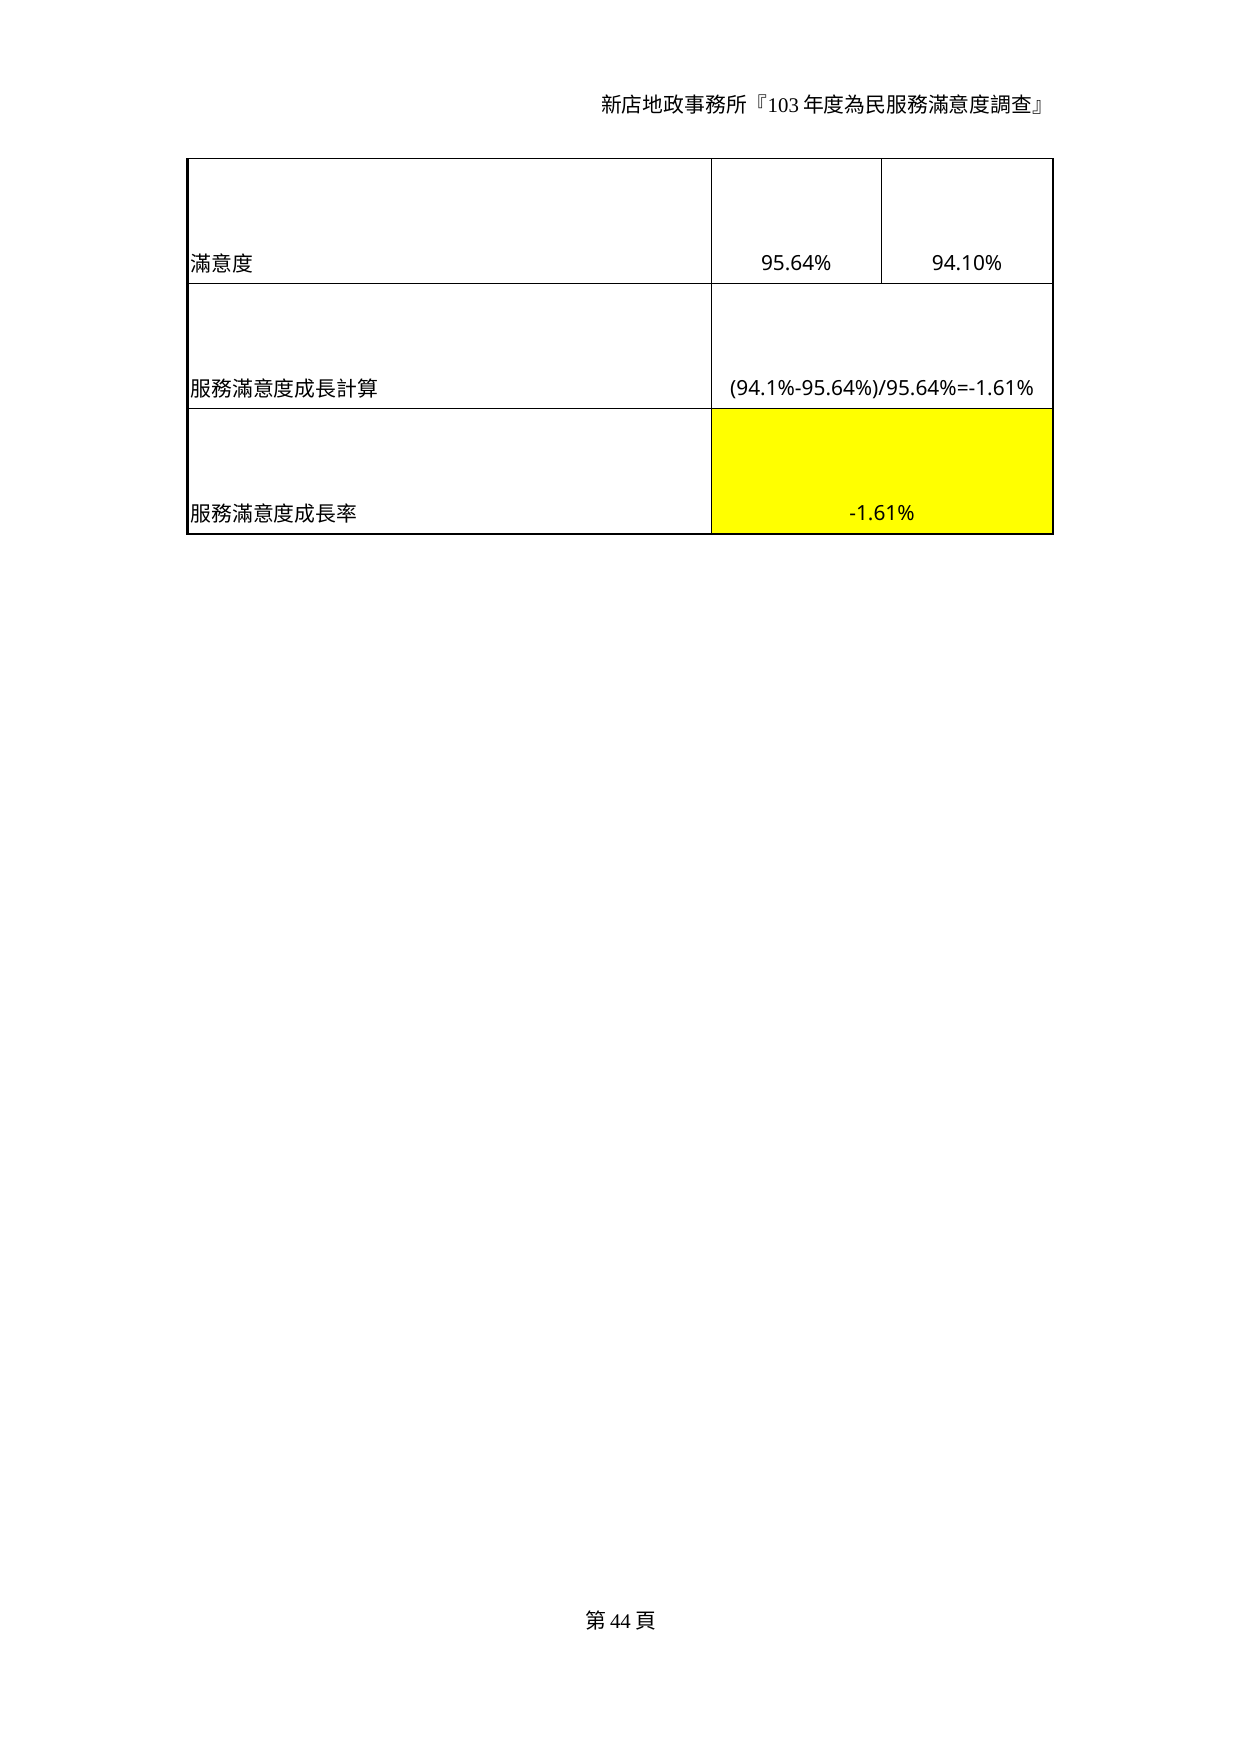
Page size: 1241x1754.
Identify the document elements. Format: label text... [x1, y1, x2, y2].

table_cell -1.61% [712, 409, 1052, 533]
table_cell 94.10% [882, 159, 1052, 283]
table_cell 95.64% [712, 159, 881, 283]
table_cell 服務滿意度成長率 [189, 409, 711, 533]
table_cell 服務滿意度成長計算 [189, 284, 711, 408]
table_cell (94.1%-95.64%)/95.64%=-1.61% [712, 284, 1052, 408]
table_cell 滿意度 [189, 159, 711, 283]
